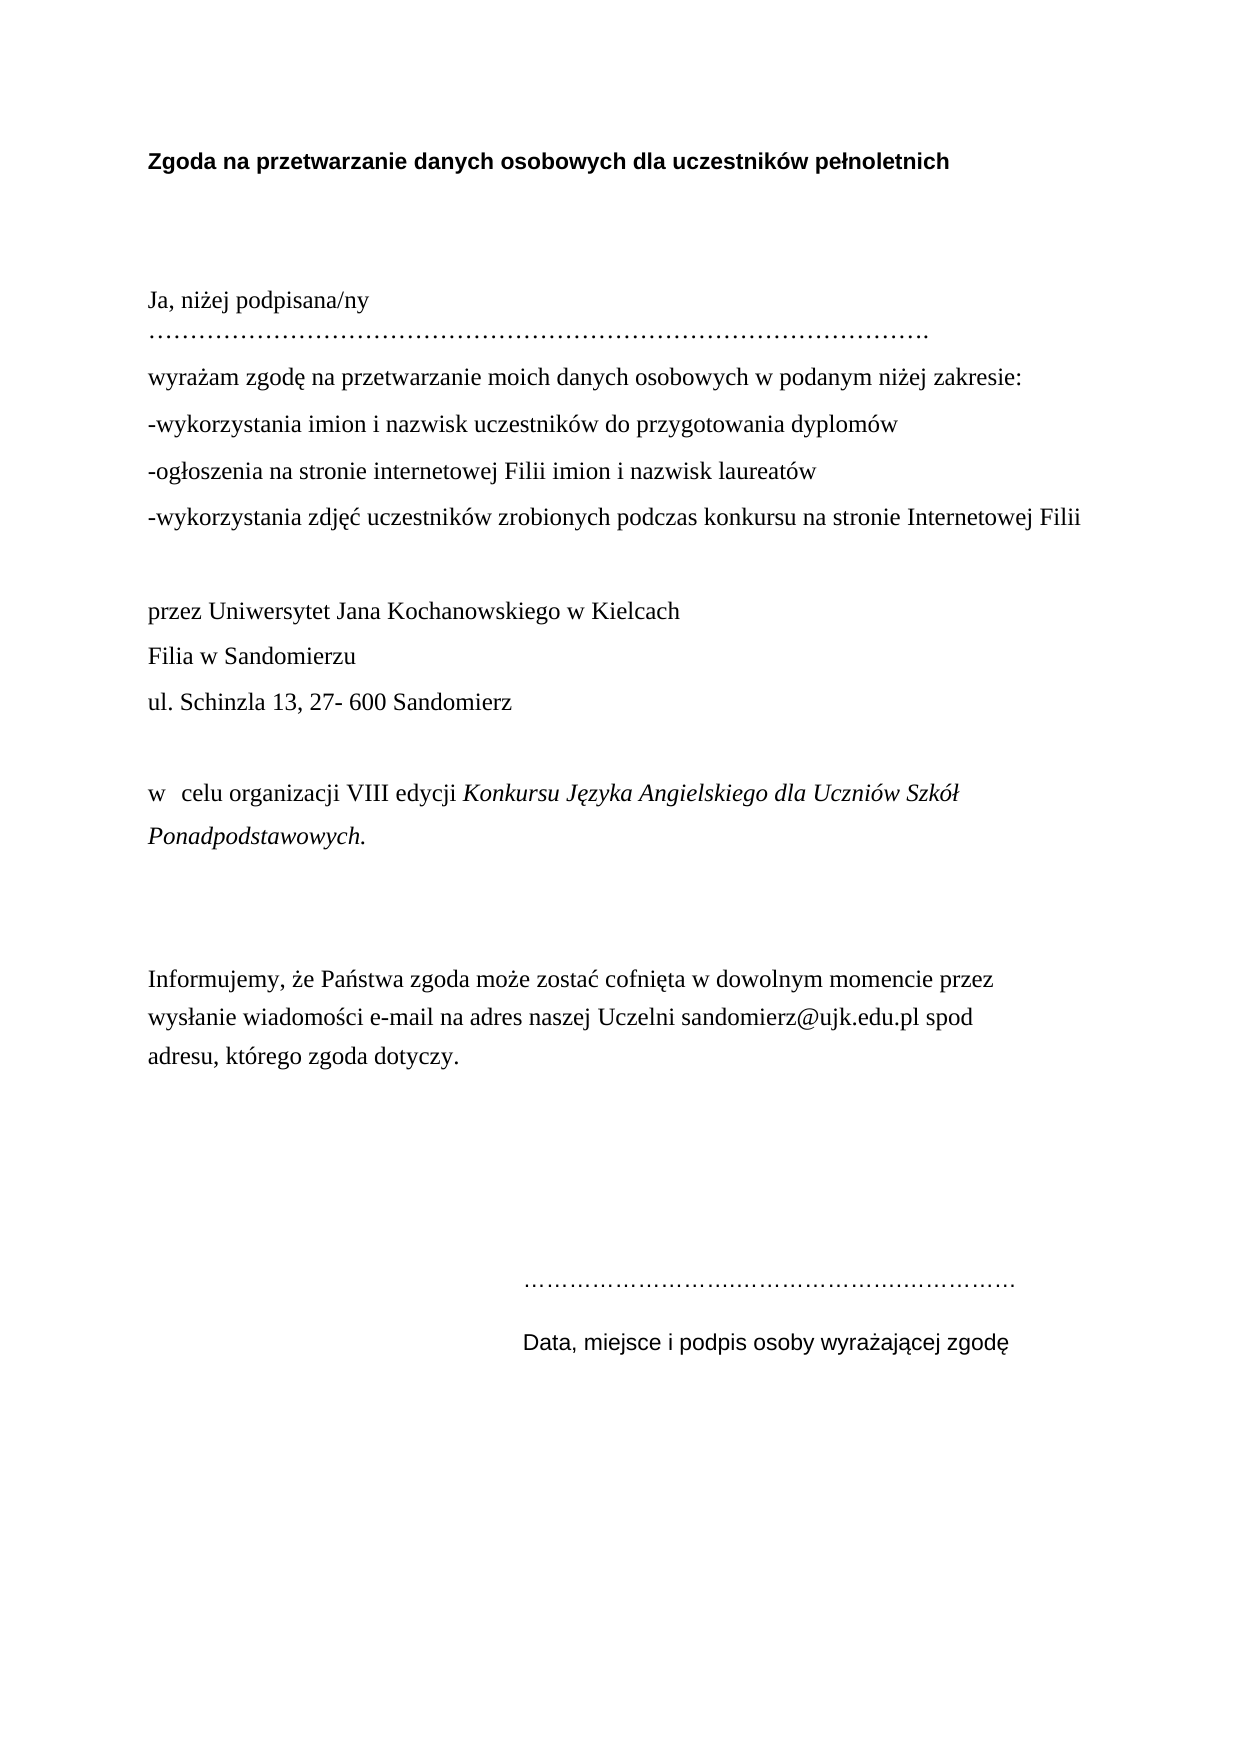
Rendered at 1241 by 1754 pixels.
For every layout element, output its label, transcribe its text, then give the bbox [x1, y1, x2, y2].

text wyrażam zgodę na przetwarzanie moich danych osobowych w podanym niżej zakresie: [148, 362, 1091, 391]
text przez Uniwersytet Jana Kochanowskiego w Kielcach [148, 596, 1093, 625]
text Filia w Sandomierzu [148, 641, 1093, 670]
text Data, miejsce i podpis osoby wyrażającej zgodę [523, 1329, 1093, 1356]
text ……………………….………………….…………… [523, 1266, 1093, 1292]
text Ja, niżej podpisana/ny …………………………………………………………………………………. [148, 285, 1091, 344]
text -ogłoszenia na stronie internetowej Filii imion i nazwisk laureatów [148, 456, 1091, 484]
text -wykorzystania imion i nazwisk uczestników do przygotowania dyplomów [148, 409, 1091, 438]
text ul. Schinzla 13, 27- 600 Sandomierz [148, 687, 1093, 716]
text -wykorzystania zdjęć uczestników zrobionych podczas konkursu na stronie Internetowej Filii [148, 502, 1091, 531]
text Informujemy, że Państwa zgoda może zostać cofnięta w dowolnym momencie przez wysłanie wiadomości e-mail na adres naszej Uczelni sandomierz@ujk.edu.pl spod adresu, którego zgoda dotyczy. [148, 964, 1036, 1070]
text w celu organizacji VIII edycji Konkursu Języka Angielskiego dla Uczniów Szkół Ponadpodstawowych. [148, 778, 1093, 850]
text Zgoda na przetwarzanie danych osobowych dla uczestników pełnoletnich [148, 148, 1093, 174]
